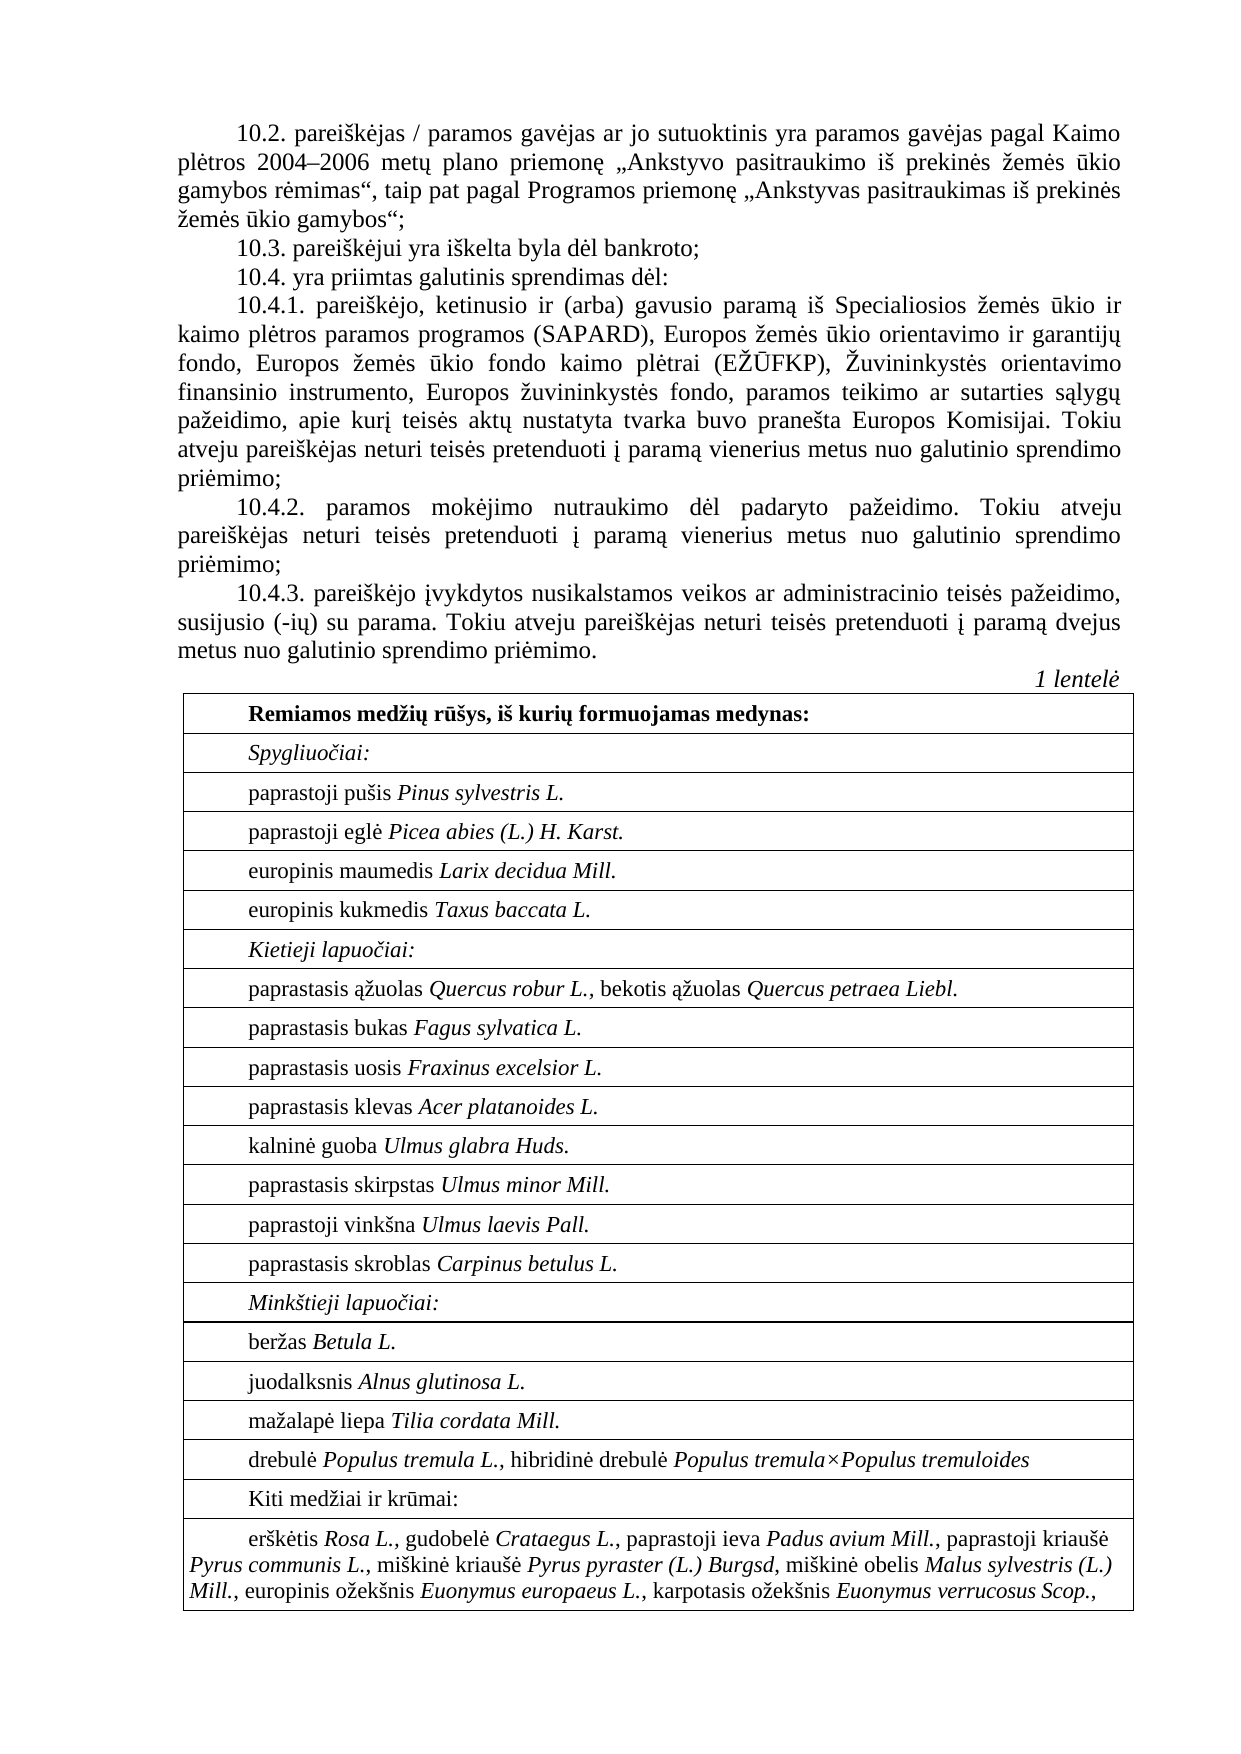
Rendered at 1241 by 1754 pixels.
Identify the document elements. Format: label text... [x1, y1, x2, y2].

table_cell paprastasis skroblas Carpinus betulus L. [184, 1244, 1133, 1282]
text 10.4. yra priimtas galutinis sprendimas dėl: [177, 262, 1122, 291]
table_cell beržas Betula L. [184, 1323, 1133, 1361]
table_cell kalninė guoba Ulmus glabra Huds. [184, 1126, 1133, 1164]
table_cell Spygliuočiai: [184, 734, 1133, 772]
table_cell paprastoji vinkšna Ulmus laevis Pall. [184, 1205, 1133, 1243]
table_cell mažalapė liepa Tilia cordata Mill. [184, 1401, 1133, 1439]
table_cell juodalksnis Alnus glutinosa L. [184, 1362, 1133, 1400]
table_cell europinis maumedis Larix decidua Mill. [184, 851, 1133, 889]
text 10.4.3. pareiškėjo įvykdytos nusikalstamos veikos ar administracinio teisės pažeidimo, susijusio (-ių) su parama. Tokiu atveju pareiškėjas neturi teisės pretenduoti į paramą dvejus metus nuo galutinio sprendimo priėmimo. [177, 578, 1122, 664]
table_cell Kiti medžiai ir krūmai: [184, 1480, 1133, 1518]
table_cell paprastoji pušis Pinus sylvestris L. [184, 773, 1133, 811]
table_cell Kietieji lapuočiai: [184, 930, 1133, 968]
table_header Remiamos medžių rūšys, iš kurių formuojamas medynas: [184, 694, 1133, 732]
table_cell paprastasis ąžuolas Quercus robur L., bekotis ąžuolas Quercus petraea Liebl. [184, 969, 1133, 1007]
text 10.2. pareiškėjas / paramos gavėjas ar jo sutuoktinis yra paramos gavėjas pagal Kaimo plėtros 2004–2006 metų plano priemonę „Ankstyvo pasitraukimo iš prekinės žemės ūkio gamybos rėmimas“, taip pat pagal Programos priemonę „Ankstyvas pasitraukimas iš prekinės žemės ūkio gamybos“; [177, 118, 1122, 233]
table_cell erškėtis Rosa L., gudobelė Crataegus L., paprastoji ieva Padus avium Mill., paprastoji kriaušė Pyrus communis L., miškinė kriaušė Pyrus pyraster (L.) Burgsd, miškinė obelis Malus sylvestris (L.) Mill., europinis ožekšnis Euonymus europaeus L., karpotasis ožekšnis Euonymus verrucosus Scop., [184, 1519, 1133, 1610]
table_cell paprastasis uosis Fraxinus excelsior L. [184, 1048, 1133, 1086]
table_cell paprastasis skirpstas Ulmus minor Mill. [184, 1165, 1133, 1204]
text 10.4.1. pareiškėjo, ketinusio ir (arba) gavusio paramą iš Specialiosios žemės ūkio ir kaimo plėtros paramos programos (SAPARD), Europos žemės ūkio orientavimo ir garantijų fondo, Europos žemės ūkio fondo kaimo plėtrai (EŽŪFKP), Žuvininkystės orientavimo finansinio instrumento, Europos žuvininkystės fondo, paramos teikimo ar sutarties sąlygų pažeidimo, apie kurį teisės aktų nustatyta tvarka buvo pranešta Europos Komisijai. Tokiu atveju pareiškėjas neturi teisės pretenduoti į paramą vienerius metus nuo galutinio sprendimo priėmimo; [177, 291, 1122, 492]
text 10.4.2. paramos mokėjimo nutraukimo dėl padaryto pažeidimo. Tokiu atveju pareiškėjas neturi teisės pretenduoti į paramą vienerius metus nuo galutinio sprendimo priėmimo; [177, 492, 1122, 578]
table_cell drebulė Populus tremula L., hibridinė drebulė Populus tremula×Populus tremuloides [184, 1440, 1133, 1478]
table_cell paprastoji eglė Picea abies (L.) H. Karst. [184, 812, 1133, 850]
table_cell paprastasis bukas Fagus sylvatica L. [184, 1008, 1133, 1047]
table_cell europinis kukmedis Taxus baccata L. [184, 891, 1133, 929]
text 10.3. pareiškėjui yra iškelta byla dėl bankroto; [177, 233, 1122, 262]
table_cell Minkštieji lapuočiai: [184, 1283, 1133, 1321]
text 1 lentelė [177, 664, 1122, 693]
table_cell paprastasis klevas Acer platanoides L. [184, 1087, 1133, 1125]
